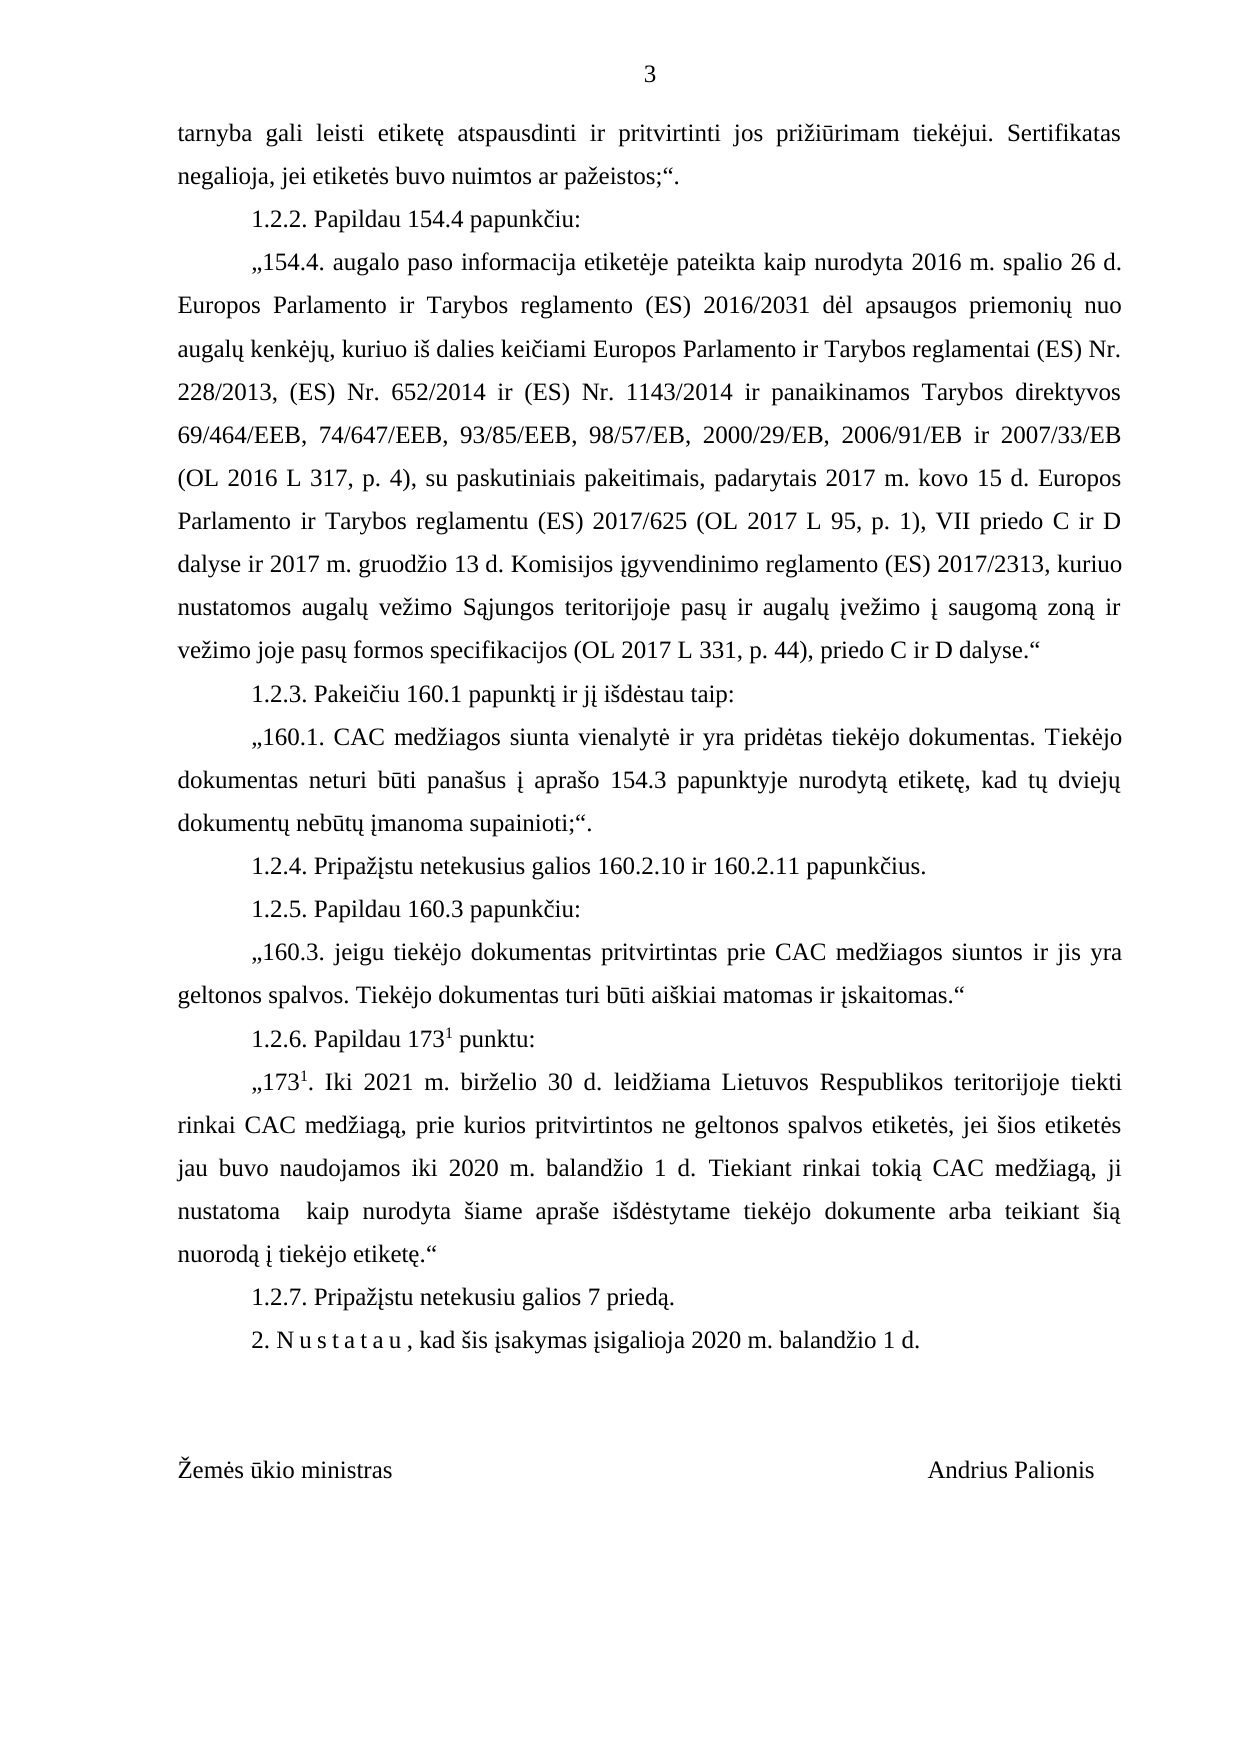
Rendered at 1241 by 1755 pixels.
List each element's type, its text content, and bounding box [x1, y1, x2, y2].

text 1.2.3. Pakeičiu 160.1 papunktį ir jį išdėstau taip: [177, 679, 1122, 707]
text tarnyba gali leisti etiketę atspausdinti ir pritvirtinti jos prižiūrimam tiekėjui. Sertifikatas negalioja, jei etiketės buvo nuimtos ar pažeistos;“. [177, 118, 1122, 190]
text „1731. Iki 2021 m. birželio 30 d. leidžiama Lietuvos Respublikos teritorijoje tiekti rinkai CAC medžiagą, prie kurios pritvirtintos ne geltonos spalvos etiketės, jei šios etiketės jau buvo naudojamos iki 2020 m. balandžio 1 d. Tiekiant rinkai tokią CAC medžiagą, ji nustatoma kaip nurodyta šiame apraše išdėstytame tiekėjo dokumente arba teikiant šią nuorodą į tiekėjo etiketę.“ [177, 1067, 1122, 1268]
text 1.2.6. Papildau 1731 punktu: [177, 1024, 1122, 1052]
text „160.3. jeigu tiekėjo dokumentas pritvirtintas prie CAC medžiagos siuntos ir jis yra geltonos spalvos. Tiekėjo dokumentas turi būti aiškiai matomas ir įskaitomas.“ [177, 937, 1122, 1009]
text 1.2.4. Pripažįstu netekusius galios 160.2.10 ir 160.2.11 papunkčius. [177, 851, 1122, 880]
text Žemės ūkio ministras Andrius Palionis [177, 1455, 1122, 1484]
text „154.4. augalo paso informacija etiketėje pateikta kaip nurodyta 2016 m. spalio 26 d. Europos Parlamento ir Tarybos reglamento (ES) 2016/2031 dėl apsaugos priemonių nuo augalų kenkėjų, kuriuo iš dalies keičiami Europos Parlamento ir Tarybos reglamentai (ES) Nr. 228/2013, (ES) Nr. 652/2014 ir (ES) Nr. 1143/2014 ir panaikinamos Tarybos direktyvos 69/464/EEB, 74/647/EEB, 93/85/EEB, 98/57/EB, 2000/29/EB, 2006/91/EB ir 2007/33/EB (OL 2016 L 317, p. 4), su paskutiniais pakeitimais, padarytais 2017 m. kovo 15 d. Europos Parlamento ir Tarybos reglamentu (ES) 2017/625 (OL 2017 L 95, p. 1), VII priedo C ir D dalyse ir 2017 m. gruodžio 13 d. Komisijos įgyvendinimo reglamento (ES) 2017/2313, kuriuo nustatomos augalų vežimo Sąjungos teritorijoje pasų ir augalų įvežimo į saugomą zoną ir vežimo joje pasų formos specifikacijos (OL 2017 L 331, p. 44), priedo C ir D dalyse.“ [177, 247, 1122, 664]
text „160.1. CAC medžiagos siunta vienalytė ir yra pridėtas tiekėjo dokumentas. Tiekėjo dokumentas neturi būti panašus į aprašo 154.3 papunktyje nurodytą etiketę, kad tų dviejų dokumentų nebūtų įmanoma supainioti;“. [177, 722, 1122, 837]
text 1.2.7. Pripažįstu netekusiu galios 7 priedą. [177, 1282, 1122, 1311]
text 2. Nustatau, kad šis įsakymas įsigalioja 2020 m. balandžio 1 d. [177, 1326, 1122, 1354]
text 1.2.5. Papildau 160.3 papunkčiu: [177, 894, 1122, 923]
text 1.2.2. Papildau 154.4 papunkčiu: [177, 204, 1122, 233]
